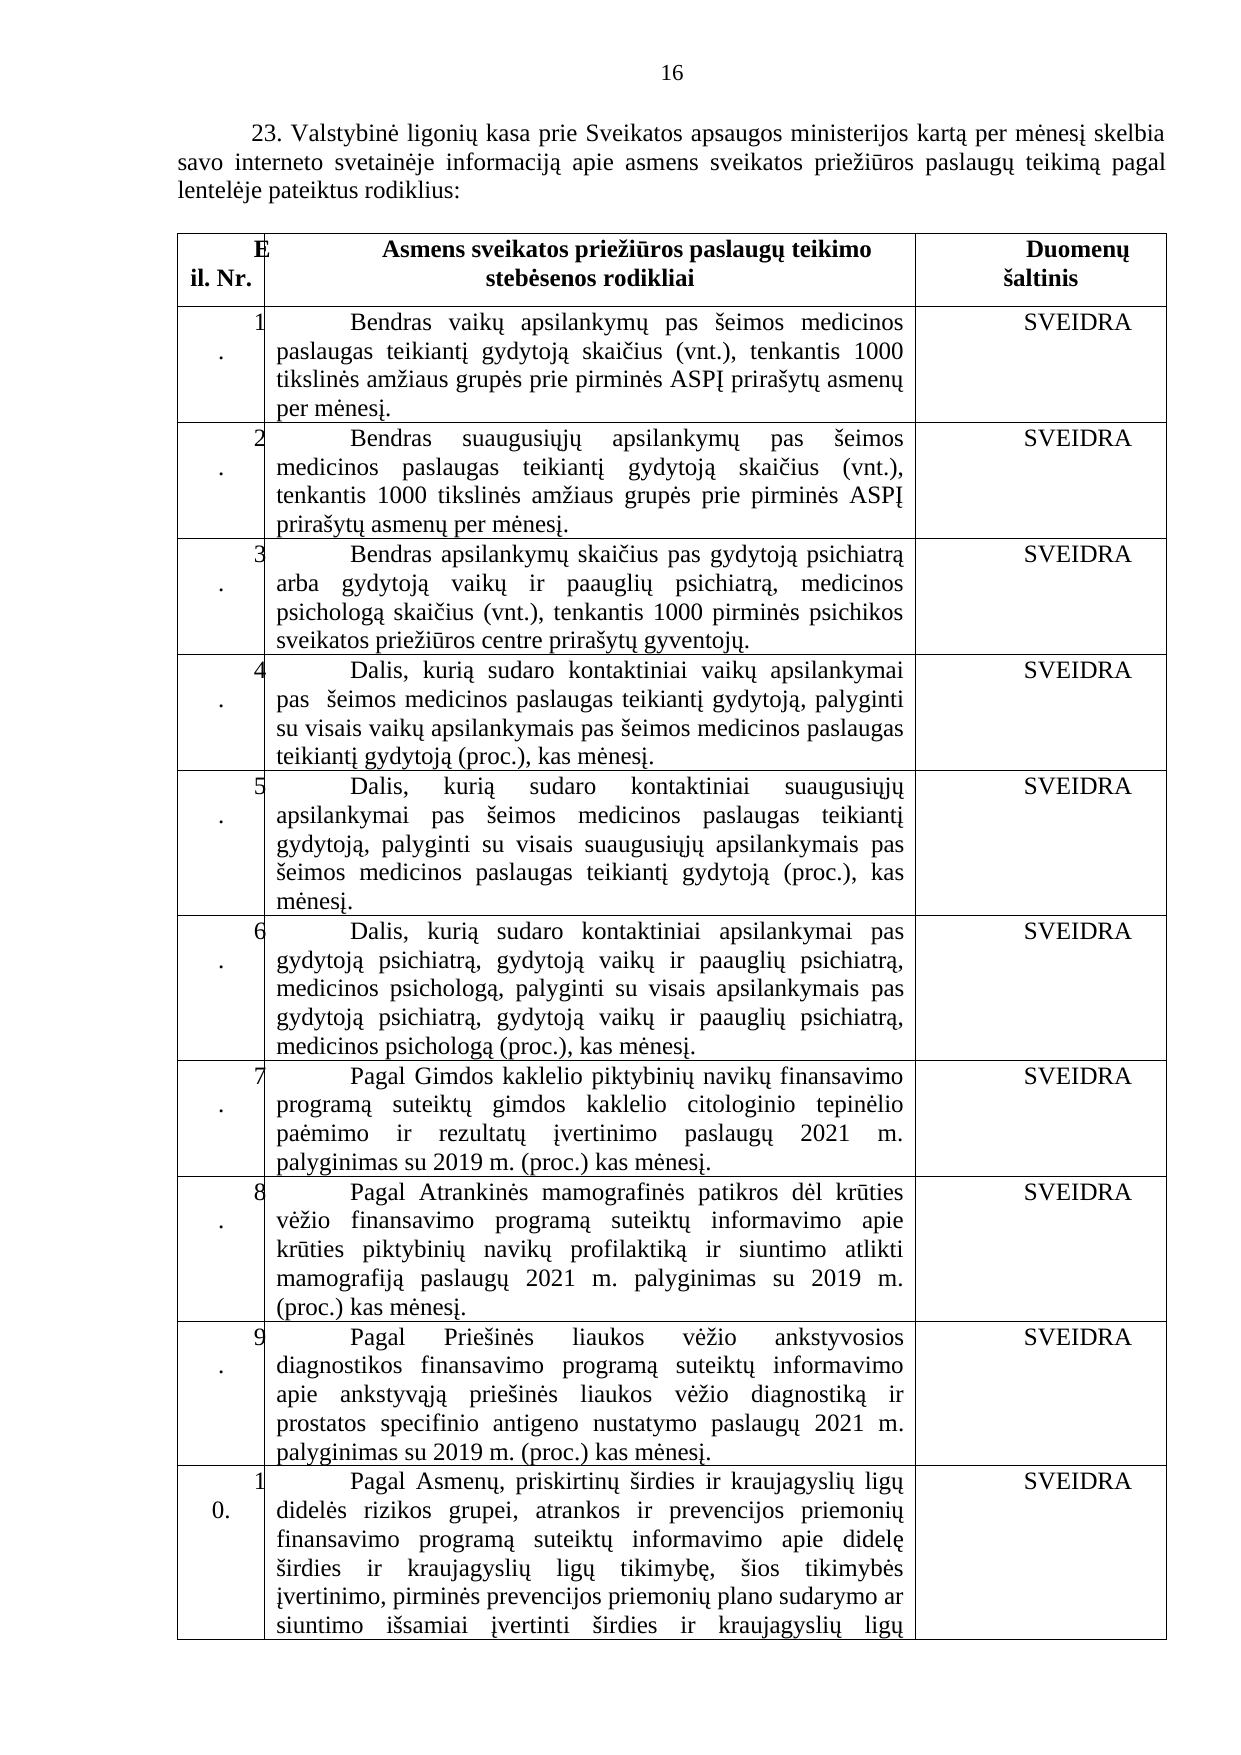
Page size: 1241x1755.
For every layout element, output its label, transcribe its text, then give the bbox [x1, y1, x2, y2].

table_cell 10. [178, 1466, 264, 1639]
table_cell SVEIDRA [916, 423, 1166, 538]
table_cell 4. [178, 655, 264, 770]
table_cell 3. [178, 539, 264, 654]
table_cell Pagal Gimdos kaklelio piktybinių navikų finansavimo programą suteiktų gimdos kaklelio citologinio tepinėlio paėmimo ir rezultatų įvertinimo paslaugų 2021 m. palyginimas su 2019 m. (proc.) kas mėnesį. [265, 1061, 915, 1176]
table_cell SVEIDRA [916, 307, 1166, 422]
table_cell 2. [178, 423, 264, 538]
text 23. Valstybinė ligonių kasa prie Sveikatos apsaugos ministerijos kartą per mėnesį skelbia savo interneto svetainėje informaciją apie asmens sveikatos priežiūros paslaugų teikimą pagal lentelėje pateiktus rodiklius: [177, 118, 1167, 204]
table_cell Dalis, kurią sudaro kontaktiniai apsilankymai pas gydytoją psichiatrą, gydytoją vaikų ir paauglių psichiatrą, medicinos psichologą, palyginti su visais apsilankymais pas gydytoją psichiatrą, gydytoją vaikų ir paauglių psichiatrą, medicinos psichologą (proc.), kas mėnesį. [265, 916, 915, 1060]
table_header Eil. Nr. [178, 234, 264, 306]
table_cell SVEIDRA [916, 916, 1166, 1060]
table_cell SVEIDRA [916, 539, 1166, 654]
table_cell Dalis, kurią sudaro kontaktiniai vaikų apsilankymai pas šeimos medicinos paslaugas teikiantį gydytoją, palyginti su visais vaikų apsilankymais pas šeimos medicinos paslaugas teikiantį gydytoją (proc.), kas mėnesį. [265, 655, 915, 770]
table_cell SVEIDRA [916, 655, 1166, 770]
table_cell SVEIDRA [916, 1322, 1166, 1465]
table_cell Bendras vaikų apsilankymų pas šeimos medicinos paslaugas teikiantį gydytoją skaičius (vnt.), tenkantis 1000 tikslinės amžiaus grupės prie pirminės ASPĮ prirašytų asmenų per mėnesį. [265, 307, 915, 422]
table_cell Pagal Priešinės liaukos vėžio ankstyvosios diagnostikos finansavimo programą suteiktų informavimo apie ankstyvąją priešinės liaukos vėžio diagnostiką ir prostatos specifinio antigeno nustatymo paslaugų 2021 m. palyginimas su 2019 m. (proc.) kas mėnesį. [265, 1322, 915, 1465]
table_cell Dalis, kurią sudaro kontaktiniai suaugusiųjų apsilankymai pas šeimos medicinos paslaugas teikiantį gydytoją, palyginti su visais suaugusiųjų apsilankymais pas šeimos medicinos paslaugas teikiantį gydytoją (proc.), kas mėnesį. [265, 771, 915, 915]
table_cell Pagal Atrankinės mamografinės patikros dėl krūties vėžio finansavimo programą suteiktų informavimo apie krūties piktybinių navikų profilaktiką ir siuntimo atlikti mamografiją paslaugų 2021 m. palyginimas su 2019 m. (proc.) kas mėnesį. [265, 1177, 915, 1321]
table_header Duomenų šaltinis [916, 234, 1166, 306]
table_cell 9. [178, 1322, 264, 1465]
table_cell SVEIDRA [916, 1466, 1166, 1639]
table_cell 7. [178, 1061, 264, 1176]
table_cell Bendras apsilankymų skaičius pas gydytoją psichiatrą arba gydytoją vaikų ir paauglių psichiatrą, medicinos psichologą skaičius (vnt.), tenkantis 1000 pirminės psichikos sveikatos priežiūros centre prirašytų gyventojų. [265, 539, 915, 654]
table_cell 8. [178, 1177, 264, 1321]
table_cell Pagal Asmenų, priskirtinų širdies ir kraujagyslių ligų didelės rizikos grupei, atrankos ir prevencijos priemonių finansavimo programą suteiktų informavimo apie didelę širdies ir kraujagyslių ligų tikimybę, šios tikimybės įvertinimo, pirminės prevencijos priemonių plano sudarymo ar siuntimo išsamiai įvertinti širdies ir kraujagyslių ligų [265, 1466, 915, 1639]
table_cell SVEIDRA [916, 1061, 1166, 1176]
table_cell 5. [178, 771, 264, 915]
table_cell SVEIDRA [916, 1177, 1166, 1321]
table_cell 6. [178, 916, 264, 1060]
table_cell Bendras suaugusiųjų apsilankymų pas šeimos medicinos paslaugas teikiantį gydytoją skaičius (vnt.), tenkantis 1000 tikslinės amžiaus grupės prie pirminės ASPĮ prirašytų asmenų per mėnesį. [265, 423, 915, 538]
table_cell 1. [178, 307, 264, 422]
table_cell SVEIDRA [916, 771, 1166, 915]
table_header Asmens sveikatos priežiūros paslaugų teikimo stebėsenos rodikliai [265, 234, 915, 306]
